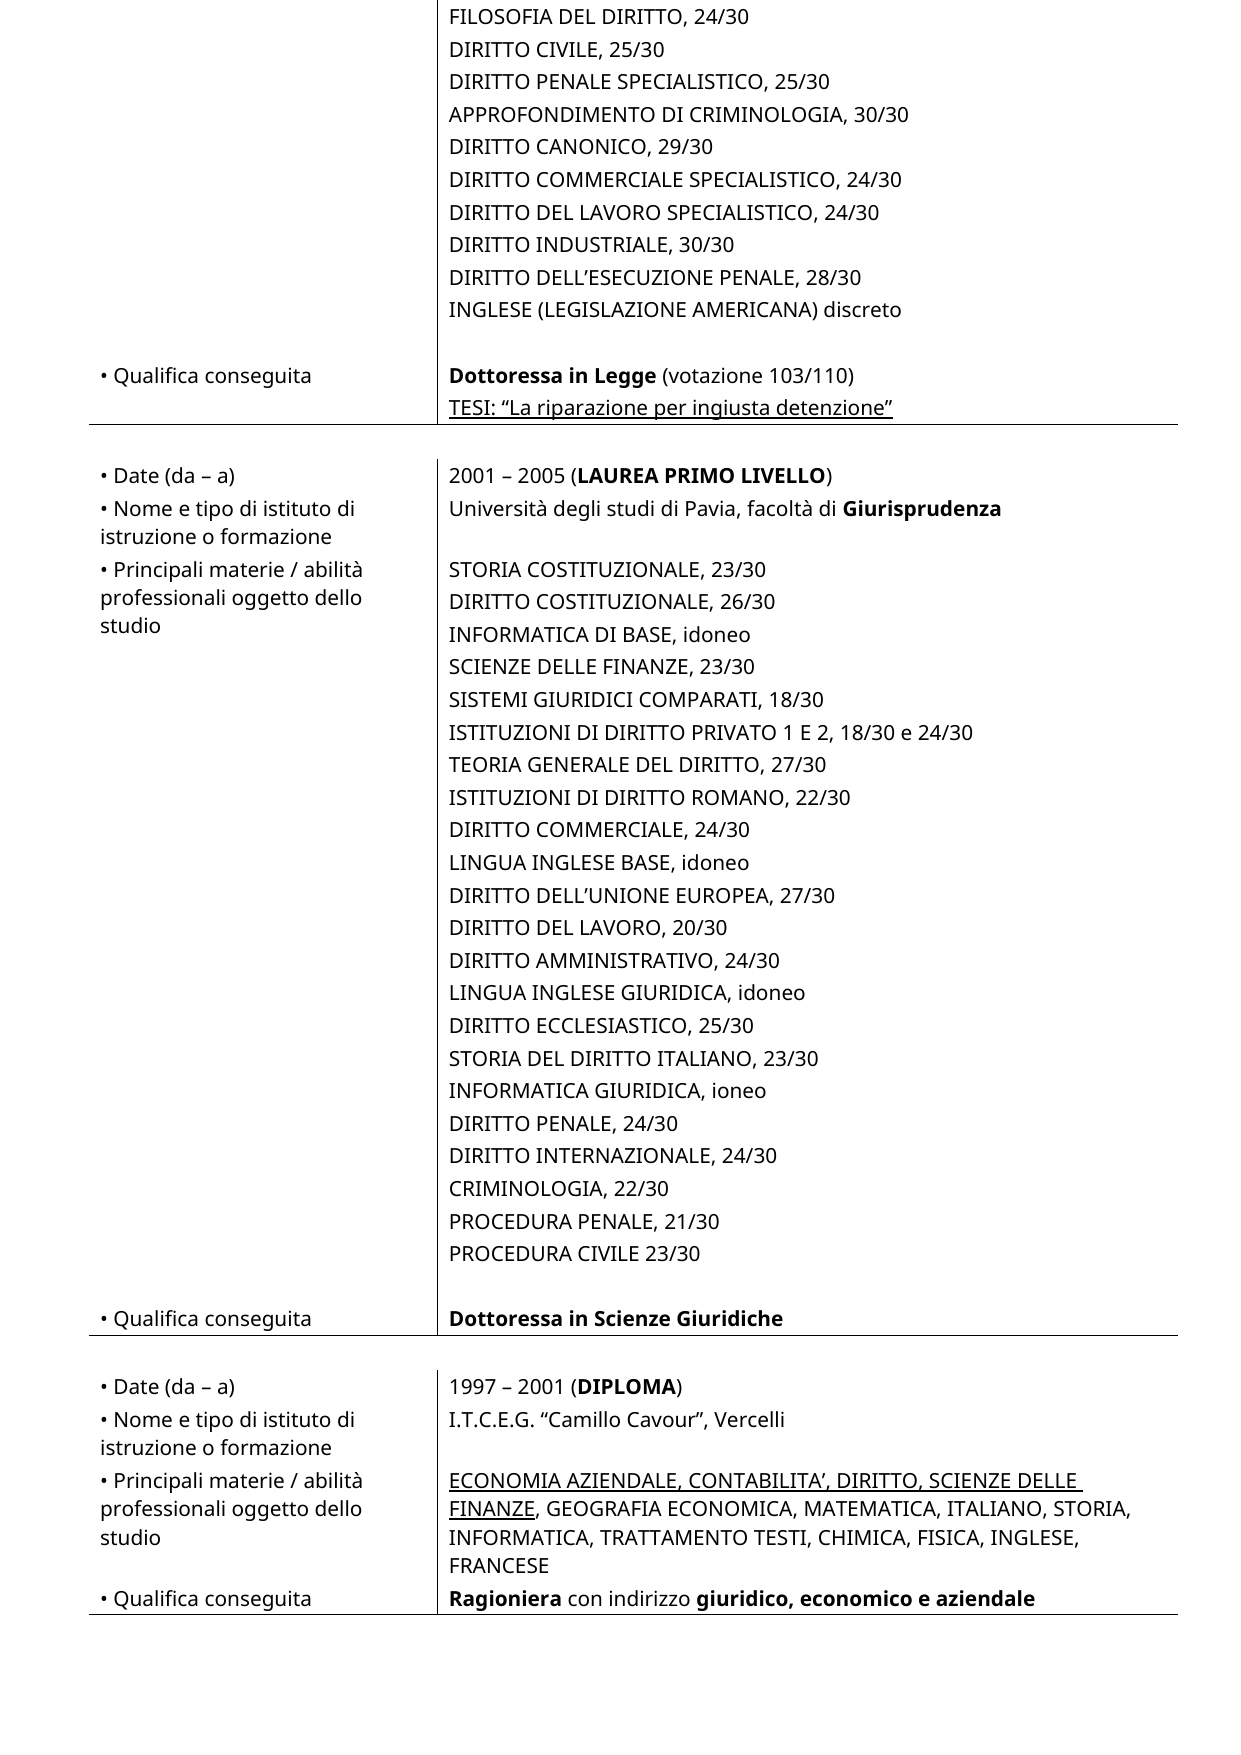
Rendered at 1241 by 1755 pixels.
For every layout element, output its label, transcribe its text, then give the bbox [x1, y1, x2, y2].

table_cell • Qualifica conseguita [89, 1303, 395, 1335]
table_cell ECONOMIA AZIENDALE, CONTABILITA’, DIRITTO, SCIENZE DELLE FINANZE, GEOGRAFIA ECONOMICA, MATEMATICA, ITALIANO, STORIA, INFORMATICA, TRATTAMENTO TESTI, CHIMICA, FISICA, INGLESE, FRANCESE [438, 1464, 1178, 1582]
table_cell STORIA COSTITUZIONALE, 23/30 DIRITTO COSTITUZIONALE, 26/30 INFORMATICA DI BASE, idoneo SCIENZE DELLE FINANZE, 23/30 SISTEMI GIURIDICI COMPARATI, 18/30 ISTITUZIONI DI DIRITTO PRIVATO 1 E 2, 18/30 e 24/30 TEORIA GENERALE DEL DIRITTO, 27/30 ISTITUZIONI DI DIRITTO ROMANO, 22/30 DIRITTO COMMERCIALE, 24/30 LINGUA INGLESE BASE, idoneo DIRITTO DELL’UNIONE EUROPEA, 27/30 DIRITTO DEL LAVORO, 20/30 DIRITTO AMMINISTRATIVO, 24/30 LINGUA INGLESE GIURIDICA, idoneo DIRITTO ECCLESIASTICO, 25/30 STORIA DEL DIRITTO ITALIANO, 23/30 INFORMATICA GIURIDICA, ioneo DIRITTO PENALE, 24/30 DIRITTO INTERNAZIONALE, 24/30 CRIMINOLOGIA, 22/30 PROCEDURA PENALE, 21/30 PROCEDURA CIVILE 23/30 [438, 553, 1178, 1302]
table_header • Date (da – a) [89, 1370, 395, 1403]
table_cell [395, 553, 437, 1302]
table_cell • Principali materie / abilità professionali oggetto dello studio [89, 553, 395, 1302]
table_header 1997 – 2001 (DIPLOMA) [438, 1370, 1178, 1403]
table_cell • Principali materie / abilità professionali oggetto dello studio [89, 1464, 395, 1582]
table_header • Date (da – a) [89, 459, 395, 492]
table_cell Ragioniera con indirizzo giuridico, economico e aziendale [438, 1582, 1178, 1614]
table_cell Dottoressa in Scienze Giuridiche [438, 1303, 1178, 1335]
table_header 2001 – 2005 (LAUREA PRIMO LIVELLO) [438, 459, 1178, 492]
table_cell • Qualifica conseguita [89, 1582, 395, 1614]
table_cell [395, 1303, 437, 1335]
table_cell [395, 1403, 437, 1464]
table_header [395, 459, 437, 492]
table_cell [395, 1582, 437, 1614]
table_cell • Qualifica conseguita [89, 359, 395, 424]
table_cell [395, 1464, 437, 1582]
table_cell • Nome e tipo di istituto di istruzione o formazione [89, 492, 395, 553]
table_cell I.T.C.E.G. “Camillo Cavour”, Vercelli [438, 1403, 1178, 1464]
table_cell Dottoressa in Legge (votazione 103/110) TESI: “La riparazione per ingiusta detenzione” [438, 359, 1178, 424]
table_header [395, 1370, 437, 1403]
table_cell • Nome e tipo di istituto di istruzione o formazione [89, 1403, 395, 1464]
table_cell [395, 0, 437, 359]
table_cell [395, 492, 437, 553]
table_cell [395, 359, 437, 424]
table_cell FILOSOFIA DEL DIRITTO, 24/30 DIRITTO CIVILE, 25/30 DIRITTO PENALE SPECIALISTICO, 25/30 APPROFONDIMENTO DI CRIMINOLOGIA, 30/30 DIRITTO CANONICO, 29/30 DIRITTO COMMERCIALE SPECIALISTICO, 24/30 DIRITTO DEL LAVORO SPECIALISTICO, 24/30 DIRITTO INDUSTRIALE, 30/30 DIRITTO DELL’ESECUZIONE PENALE, 28/30 INGLESE (LEGISLAZIONE AMERICANA) discreto [438, 0, 1178, 359]
table_cell Università degli studi di Pavia, facoltà di Giurisprudenza [438, 492, 1178, 553]
table_cell [89, 0, 395, 359]
